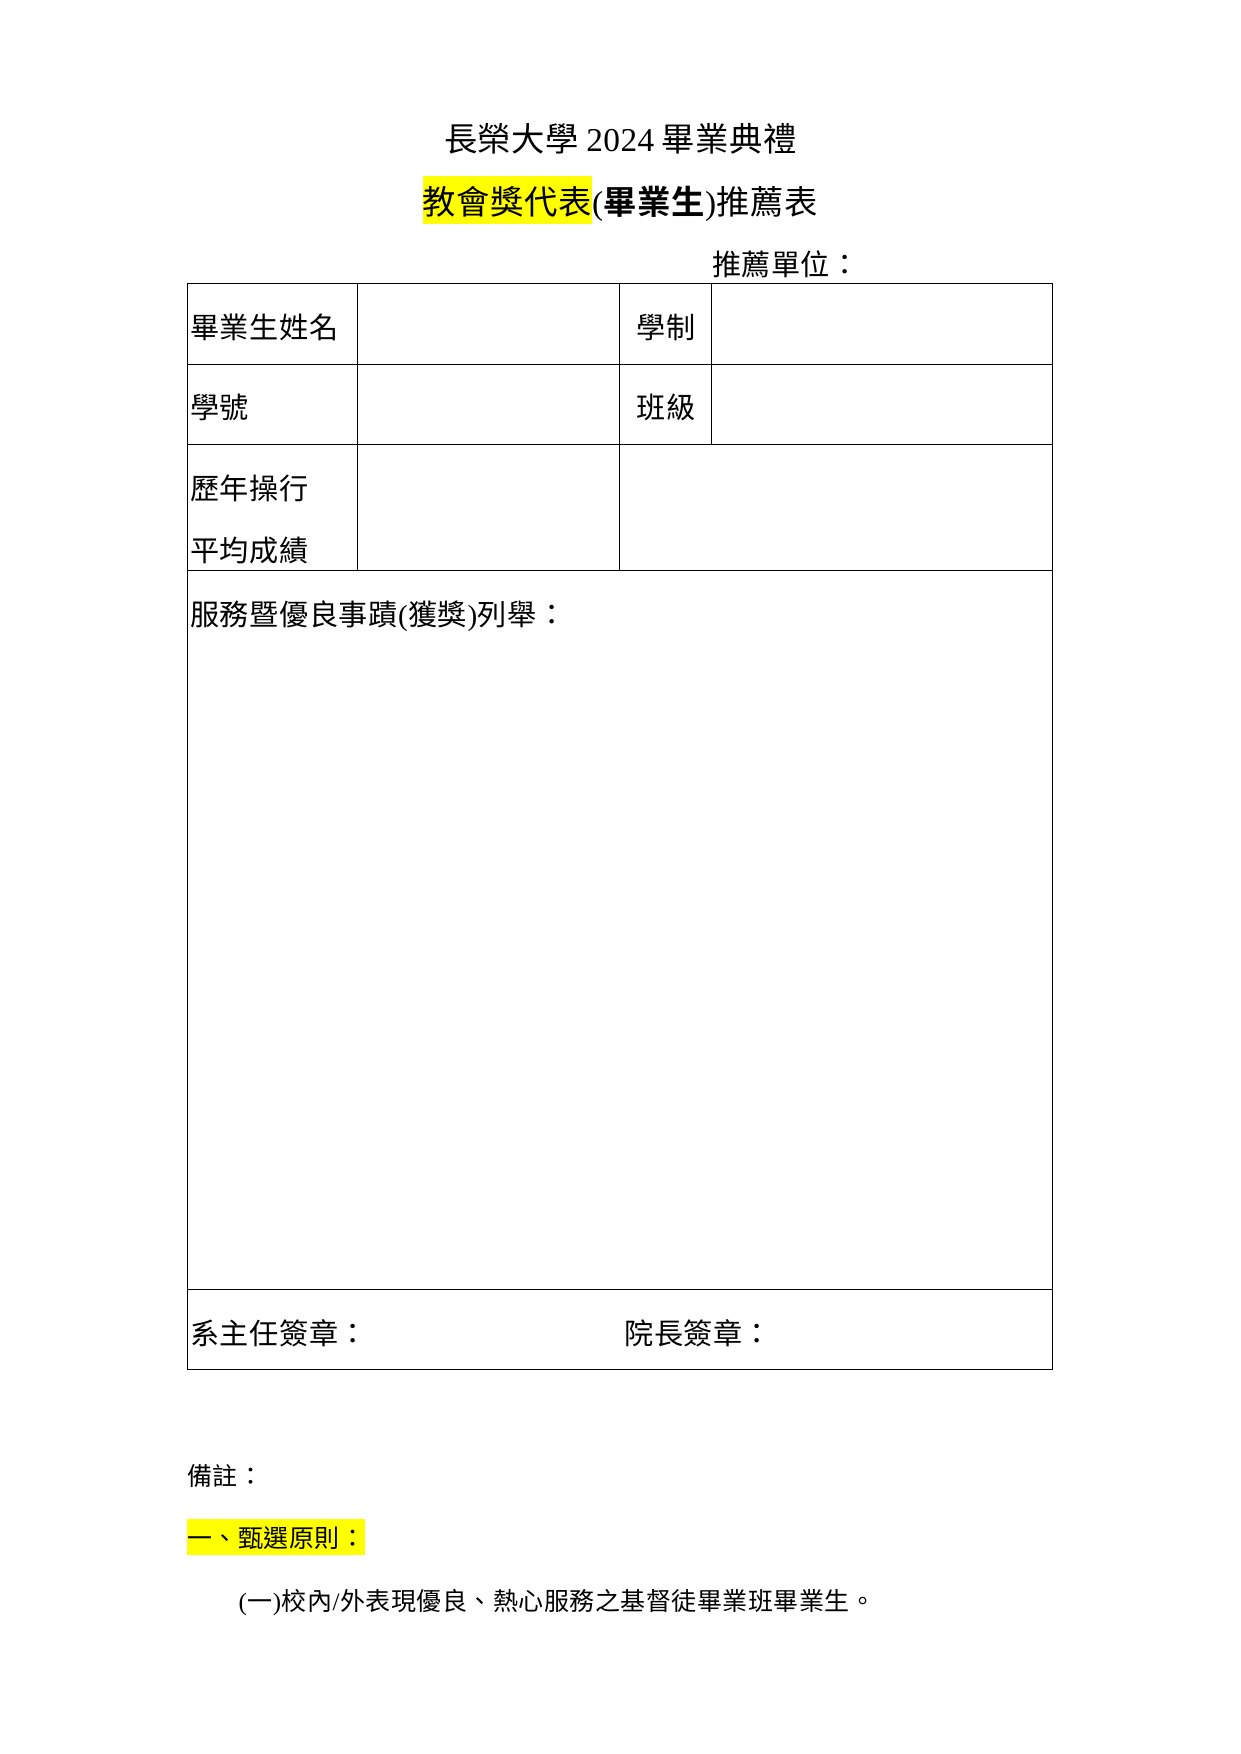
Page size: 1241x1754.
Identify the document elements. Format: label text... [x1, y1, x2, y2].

text (一)校內/外表現優良、熱心服務之基督徒畢業班畢業生。 [187, 1558, 1053, 1620]
table_cell 服務暨優良事蹟(獲獎)列舉： [188, 571, 1052, 1289]
table_cell 系主任簽章： 院長簽章： [188, 1290, 1052, 1369]
text 推薦單位： [187, 221, 1053, 283]
table_header [358, 284, 619, 363]
table_cell 班級 [620, 365, 711, 444]
table_header 畢業生姓名 [188, 284, 357, 363]
table_cell [712, 365, 1052, 444]
text 教會獎代表(畢業生)推薦表 [187, 158, 1053, 221]
text 備註： [187, 1433, 1053, 1495]
table_cell 學號 [188, 365, 357, 444]
table_header 學制 [620, 284, 711, 363]
table_cell [358, 445, 619, 570]
table_header [712, 284, 1052, 363]
text 長榮大學2024畢業典禮 [187, 96, 1053, 158]
table_cell 歷年操行 平均成績 [188, 445, 357, 570]
text 一、甄選原則： [187, 1495, 1053, 1558]
table_cell [358, 365, 619, 444]
table_cell [620, 445, 1052, 570]
